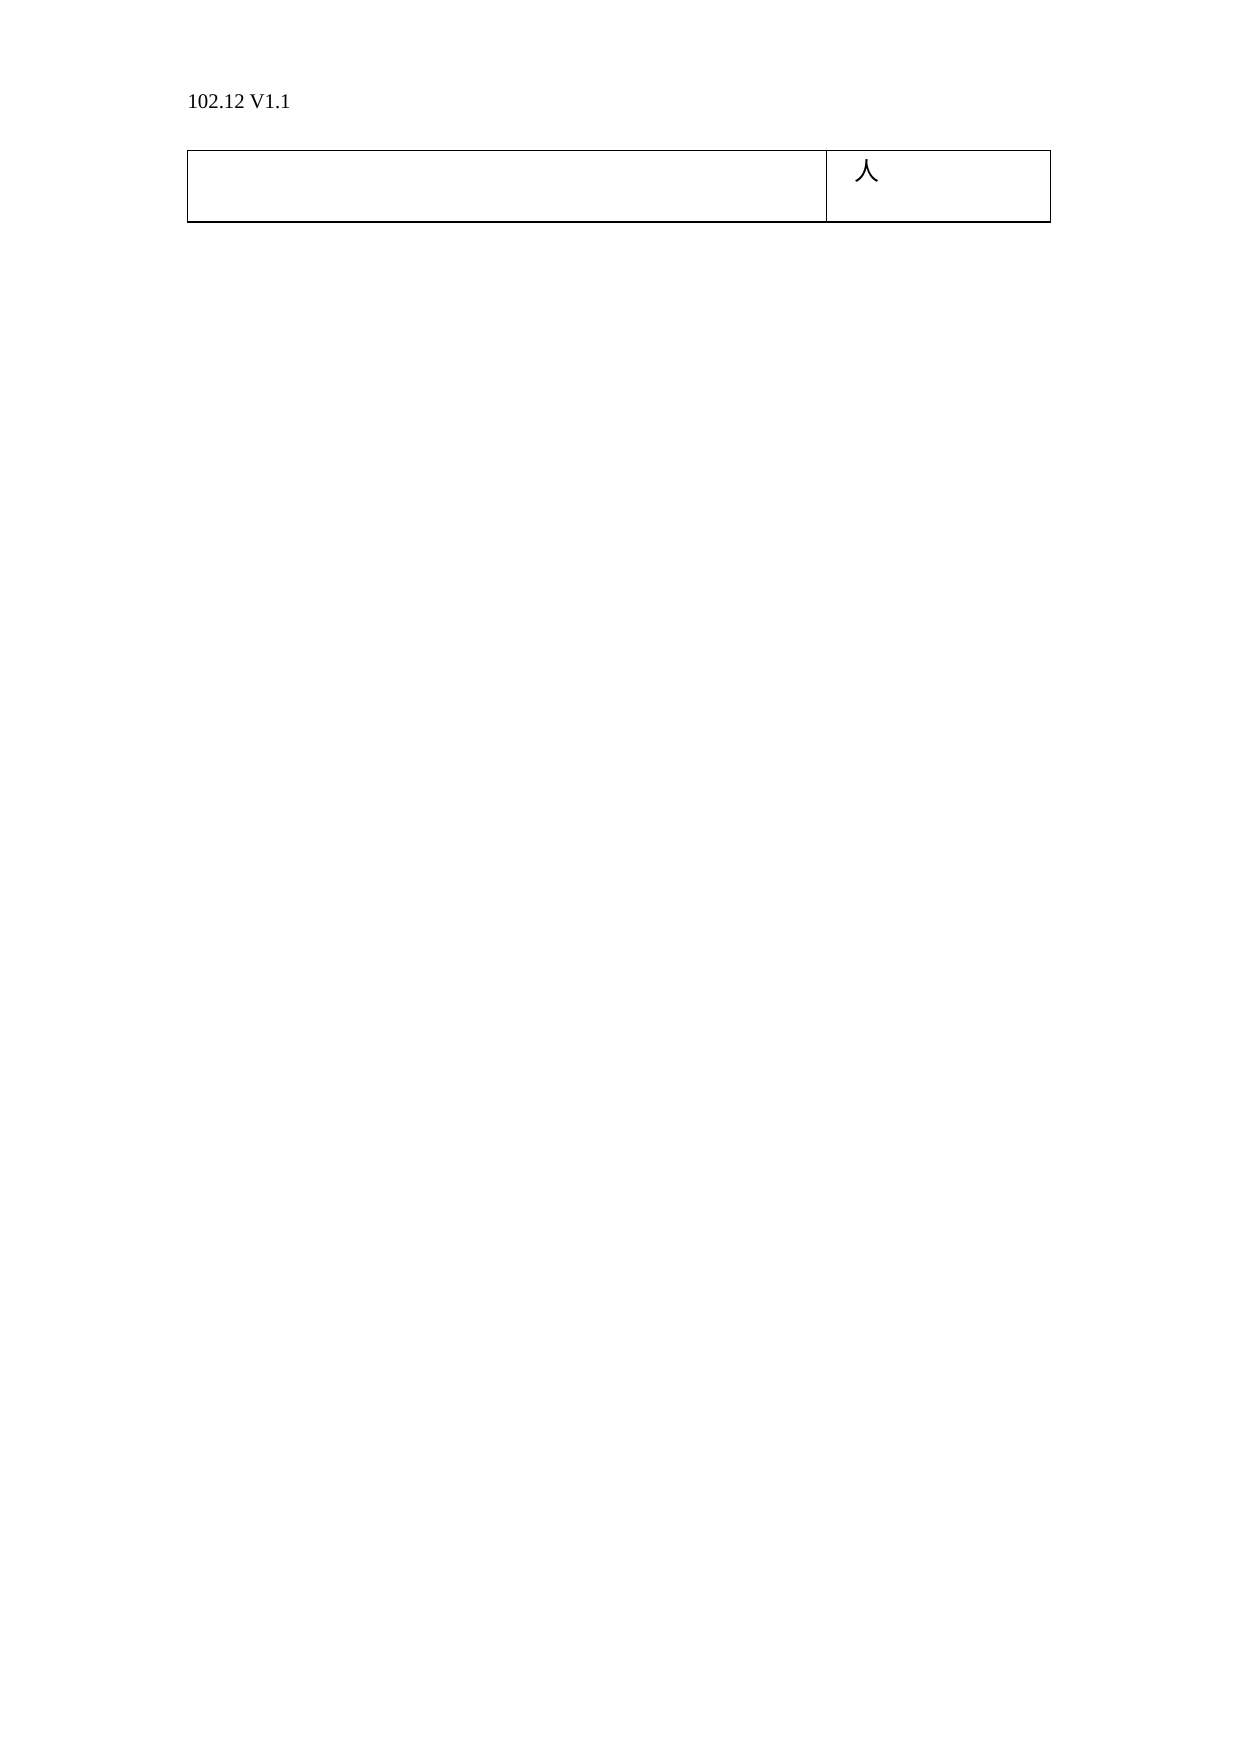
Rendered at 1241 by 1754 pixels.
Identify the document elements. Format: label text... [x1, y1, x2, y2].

table_cell [188, 151, 826, 221]
table_cell 納稅義務人 2.行政科、財產稅科櫃員 3.財產稅科承辦人 4.財產稅科承辦人 5.1財產稅科承辦人 5.2.財產稅科、行政科退稅承辦人 6.行政科退稅承辦人 7.行政科退稅承辦人 [827, 151, 1050, 221]
